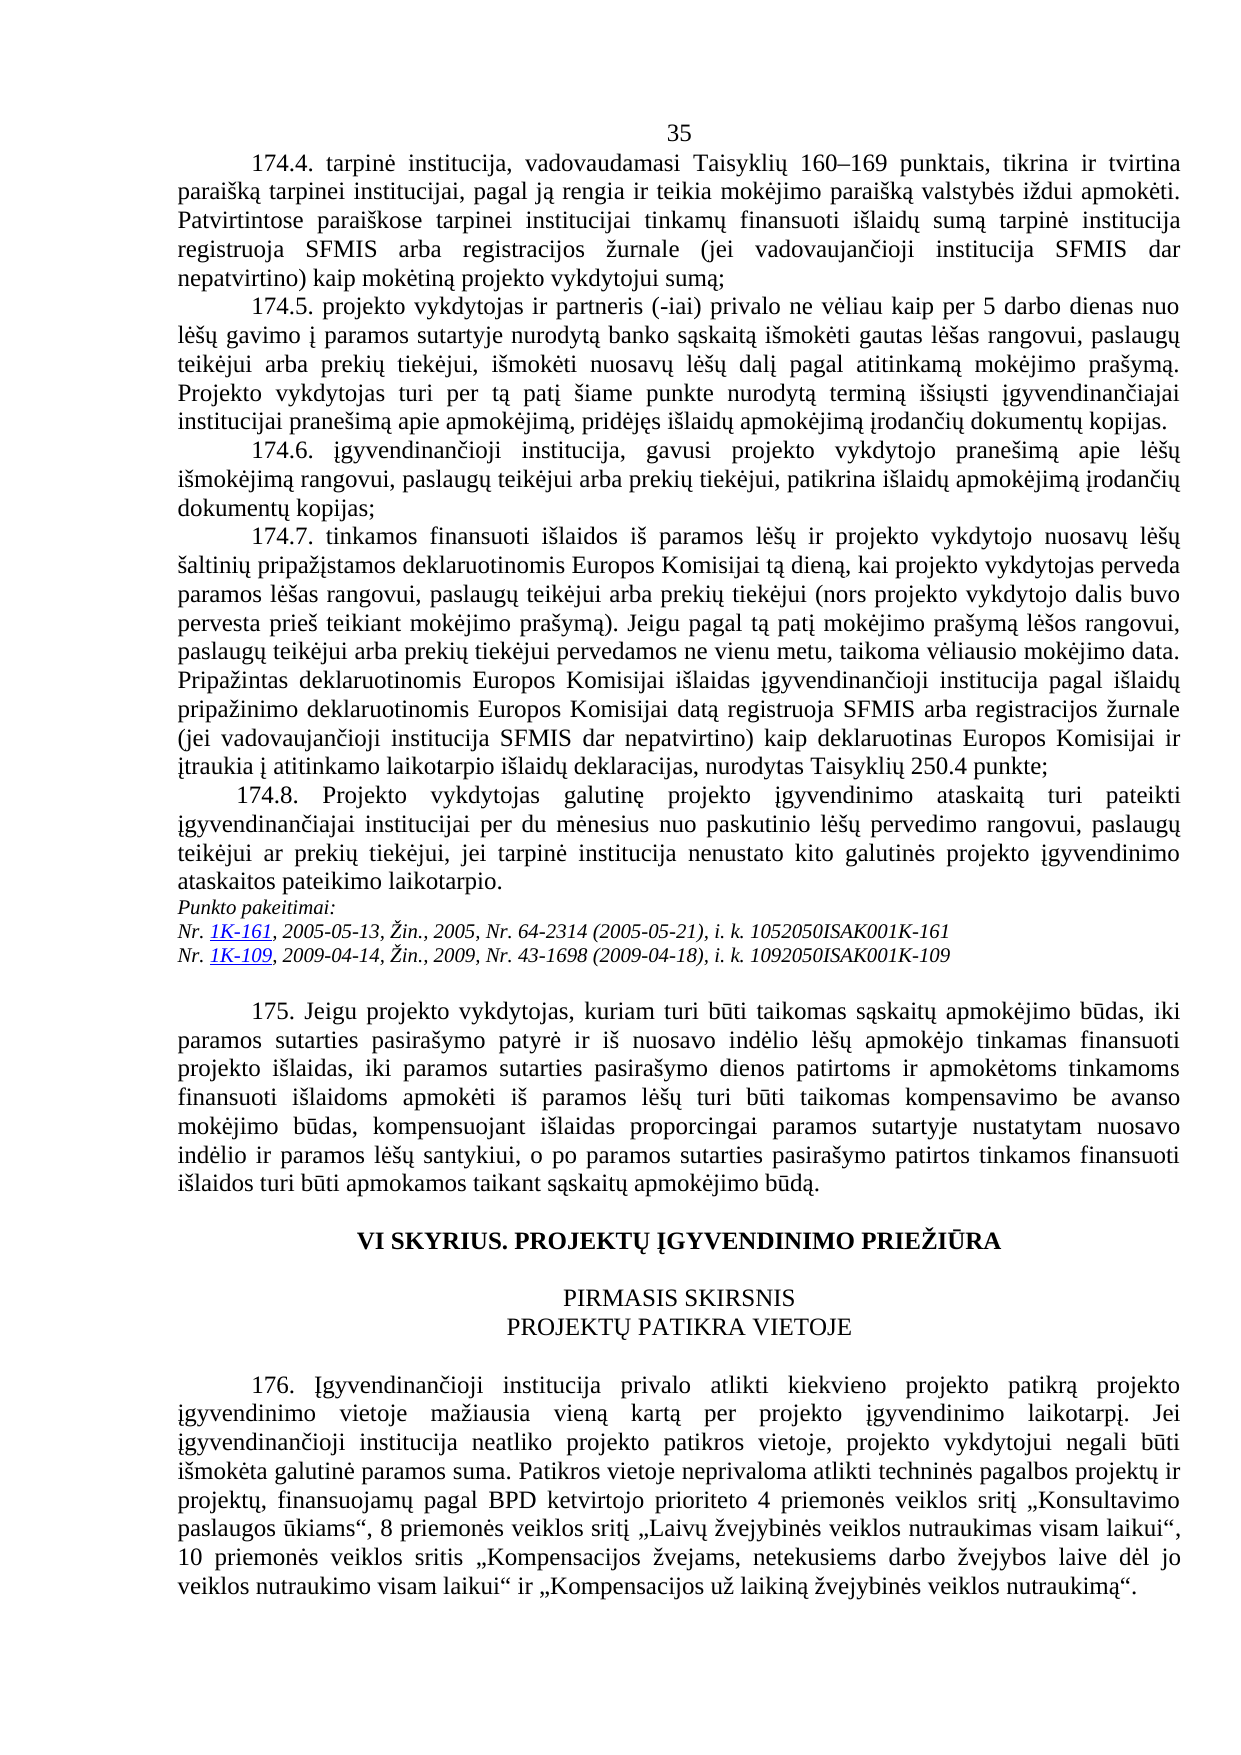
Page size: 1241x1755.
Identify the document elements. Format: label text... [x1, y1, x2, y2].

text Nr. 1K-161, 2005-05-13, Žin., 2005, Nr. 64-2314 (2005-05-21), i. k. 1052050ISAK001K-161 [177, 919, 1181, 943]
text 174.6. įgyvendinančioji institucija, gavusi projekto vykdytojo pranešimą apie lėšų išmokėjimą rangovui, paslaugų teikėjui arba prekių tiekėjui, patikrina išlaidų apmokėjimą įrodančių dokumentų kopijas; [177, 435, 1181, 521]
text VI SKYRIUS. PROJEKTŲ ĮGYVENDINIMO PRIEŽIŪRA [177, 1226, 1181, 1255]
text PIRMASIS SKIRSNIS [177, 1283, 1181, 1312]
text Punkto pakeitimai: [177, 895, 1181, 919]
text 175. Jeigu projekto vykdytojas, kuriam turi būti taikomas sąskaitų apmokėjimo būdas, iki paramos sutarties pasirašymo patyrė ir iš nuosavo indėlio lėšų apmokėjo tinkamas finansuoti projekto išlaidas, iki paramos sutarties pasirašymo dienos patirtoms ir apmokėtoms tinkamoms finansuoti išlaidoms apmokėti iš paramos lėšų turi būti taikomas kompensavimo be avanso mokėjimo būdas, kompensuojant išlaidas proporcingai paramos sutartyje nustatytam nuosavo indėlio ir paramos lėšų santykiui, o po paramos sutarties pasirašymo patirtos tinkamos finansuoti išlaidos turi būti apmokamos taikant sąskaitų apmokėjimo būdą. [177, 996, 1181, 1197]
text 174.4. tarpinė institucija, vadovaudamasi Taisyklių 160–169 punktais, tikrina ir tvirtina paraišką tarpinei institucijai, pagal ją rengia ir teikia mokėjimo paraišką valstybės iždui apmokėti. Patvirtintose paraiškose tarpinei institucijai tinkamų finansuoti išlaidų sumą tarpinė institucija registruoja SFMIS arba registracijos žurnale (jei vadovaujančioji institucija SFMIS dar nepatvirtino) kaip mokėtiną projekto vykdytojui sumą; [177, 148, 1181, 291]
text 174.8. Projekto vykdytojas galutinę projekto įgyvendinimo ataskaitą turi pateikti įgyvendinančiajai institucijai per du mėnesius nuo paskutinio lėšų pervedimo rangovui, paslaugų teikėjui ar prekių tiekėjui, jei tarpinė institucija nenustato kito galutinės projekto įgyvendinimo ataskaitos pateikimo laikotarpio. [177, 780, 1181, 895]
text 174.7. tinkamos finansuoti išlaidos iš paramos lėšų ir projekto vykdytojo nuosavų lėšų šaltinių pripažįstamos deklaruotinomis Europos Komisijai tą dieną, kai projekto vykdytojas perveda paramos lėšas rangovui, paslaugų teikėjui arba prekių tiekėjui (nors projekto vykdytojo dalis buvo pervesta prieš teikiant mokėjimo prašymą). Jeigu pagal tą patį mokėjimo prašymą lėšos rangovui, paslaugų teikėjui arba prekių tiekėjui pervedamos ne vienu metu, taikoma vėliausio mokėjimo data. Pripažintas deklaruotinomis Europos Komisijai išlaidas įgyvendinančioji institucija pagal išlaidų pripažinimo deklaruotinomis Europos Komisijai datą registruoja SFMIS arba registracijos žurnale (jei vadovaujančioji institucija SFMIS dar nepatvirtino) kaip deklaruotinas Europos Komisijai ir įtraukia į atitinkamo laikotarpio išlaidų deklaracijas, nurodytas Taisyklių 250.4 punkte; [177, 521, 1181, 780]
text Nr. 1K-109, 2009-04-14, Žin., 2009, Nr. 43-1698 (2009-04-18), i. k. 1092050ISAK001K-109 [177, 943, 1181, 967]
text 174.5. projekto vykdytojas ir partneris (-iai) privalo ne vėliau kaip per 5 darbo dienas nuo lėšų gavimo į paramos sutartyje nurodytą banko sąskaitą išmokėti gautas lėšas rangovui, paslaugų teikėjui arba prekių tiekėjui, išmokėti nuosavų lėšų dalį pagal atitinkamą mokėjimo prašymą. Projekto vykdytojas turi per tą patį šiame punkte nurodytą terminą išsiųsti įgyvendinančiajai institucijai pranešimą apie apmokėjimą, pridėjęs išlaidų apmokėjimą įrodančių dokumentų kopijas. [177, 291, 1181, 435]
text 176. Įgyvendinančioji institucija privalo atlikti kiekvieno projekto patikrą projekto įgyvendinimo vietoje mažiausia vieną kartą per projekto įgyvendinimo laikotarpį. Jei įgyvendinančioji institucija neatliko projekto patikros vietoje, projekto vykdytojui negali būti išmokėta galutinė paramos suma. Patikros vietoje neprivaloma atlikti techninės pagalbos projektų ir projektų, finansuojamų pagal BPD ketvirtojo prioriteto 4 priemonės veiklos sritį „Konsultavimo paslaugos ūkiams“, 8 priemonės veiklos sritį „Laivų žvejybinės veiklos nutraukimas visam laikui“, 10 priemonės veiklos sritis „Kompensacijos žvejams, netekusiems darbo žvejybos laive dėl jo veiklos nutraukimo visam laikui“ ir „Kompensacijos už laikiną žvejybinės veiklos nutraukimą“. [177, 1370, 1181, 1600]
text PROJEKTŲ PATIKRA VIETOJE [177, 1312, 1181, 1341]
